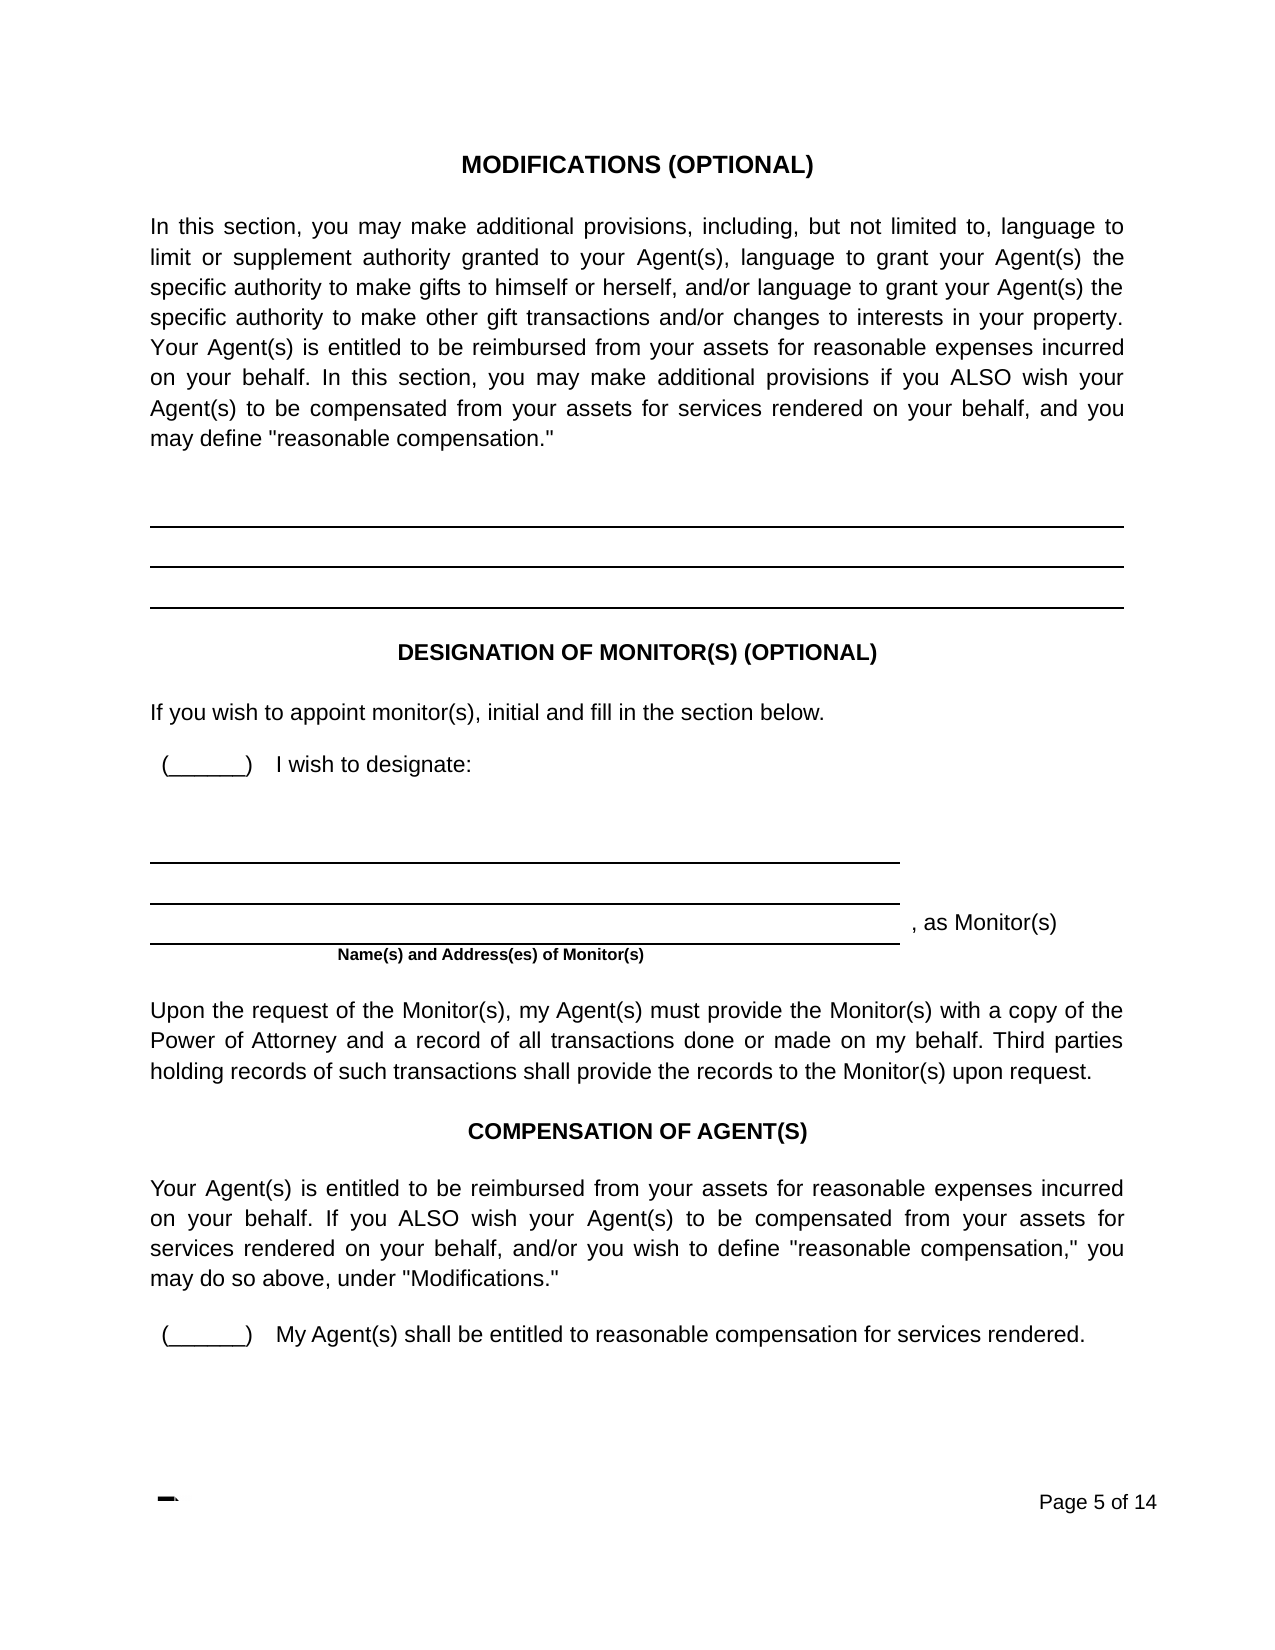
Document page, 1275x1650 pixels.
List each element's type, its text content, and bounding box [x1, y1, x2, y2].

text MODIFICATIONS (OPTIONAL) [150, 150, 1125, 179]
table_header [900, 821, 1124, 862]
text DESIGNATION OF MONITOR(S) (OPTIONAL) [150, 639, 1125, 665]
table_cell [150, 905, 899, 943]
table_cell , as Monitor(s) [900, 903, 1124, 943]
table_header [150, 821, 899, 862]
text COMPENSATION OF AGENT(S) [150, 1118, 1125, 1144]
table_cell [900, 862, 1124, 902]
text Name(s) and Address(es) of Monitor(s) [150, 945, 1125, 964]
table_cell [150, 864, 899, 902]
table_header (______) [150, 751, 264, 791]
table_header My Agent(s) shall be entitled to reasonable compensation for services rendered. [264, 1321, 1125, 1361]
table_header (______) [150, 1321, 264, 1361]
text If you wish to appoint monitor(s), initial and fill in the section below. [150, 699, 1125, 726]
table_header I wish to designate: [264, 751, 1125, 791]
text Upon the request of the Monitor(s), my Agent(s) must provide the Monitor(s) with a copy of the Power of Attorney and a record of all transactions done or made on my behalf. Third parties holding records of such transactions shall provide the records to the Monitor(s) upon request. [150, 997, 1125, 1084]
table_cell [150, 568, 1124, 607]
text Your Agent(s) is entitled to be reimbursed from your assets for reasonable expenses incurred on your behalf. If you ALSO wish your Agent(s) to be compensated from your assets for services rendered on your behalf, and/or you wish to define "reasonable compensation," you may do so above, under "Modifications." [150, 1175, 1125, 1292]
table_cell [150, 528, 1124, 566]
text In this section, you may make additional provisions, including, but not limited to, language to limit or supplement authority granted to your Agent(s), language to grant your Agent(s) the specific authority to make gifts to himself or herself, and/or language to grant your Agent(s) the specific authority to make other gift transactions and/or changes to interests in your property. Your Agent(s) is entitled to be reimbursed from your assets for reasonable expenses incurred on your behalf. In this section, you may make additional provisions if you ALSO wish your Agent(s) to be compensated from your assets for services rendered on your behalf, and you may define "reasonable compensation." [150, 213, 1125, 451]
table_header [150, 485, 1124, 526]
